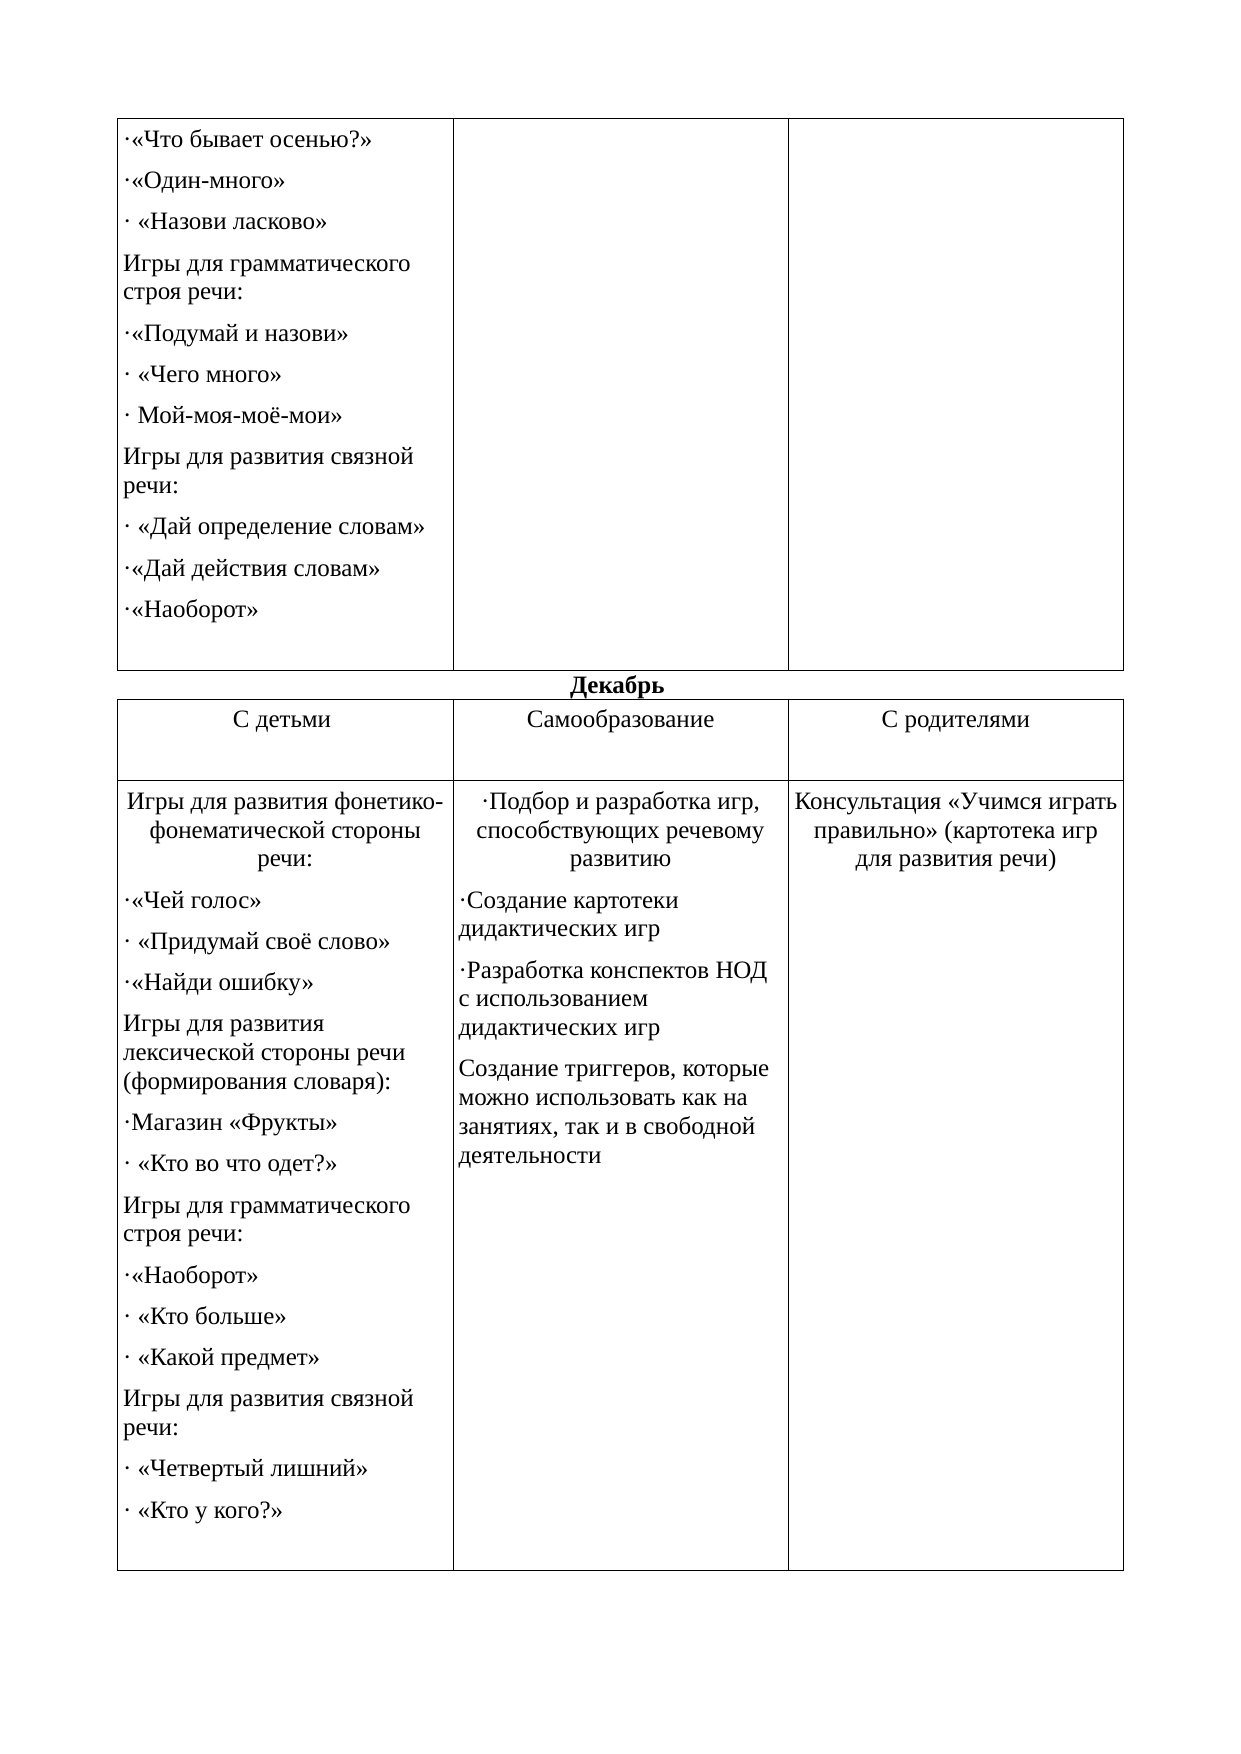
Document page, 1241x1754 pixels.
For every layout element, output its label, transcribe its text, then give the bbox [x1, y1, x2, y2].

text Декабрь [117, 671, 1123, 698]
table_header Самообразование [454, 700, 788, 780]
table_header С родителями [789, 700, 1123, 780]
table_cell ·Подбор и разработка игр, способствующих речевому развитию ·Создание картотеки дидактических игр ·Разработка конспектов НОД с использованием дидактических игр Создание триггеров, которые можно использовать как на занятиях, так и в свободной деятельности [454, 781, 788, 1570]
table_cell [454, 119, 788, 670]
table_cell Консультация «Учимся играть правильно» (картотека игр для развития речи) [789, 781, 1123, 1570]
table_cell Игры для развития фонетико-фонематической стороны речи: ·«Чей голос» · «Придумай своё слово» ·«Найди ошибку» Игры для развития лексической стороны речи (формирования словаря): ·Магазин «Фрукты» · «Кто во что одет?» Игры для грамматического строя речи: ·«Наоборот» · «Кто больше» · «Какой предмет» Игры для развития связной речи: · «Четвертый лишний» · «Кто у кого?» [118, 781, 453, 1570]
table_cell [789, 119, 1123, 670]
table_cell ·«Что бывает осенью?» ·«Один-много» · «Назови ласково» Игры для грамматического строя речи: ·«Подумай и назови» · «Чего много» · Мой-моя-моё-мои» Игры для развития связной речи: · «Дай определение словам» ·«Дай действия словам» ·«Наоборот» [118, 119, 453, 670]
table_header С детьми [118, 700, 453, 780]
